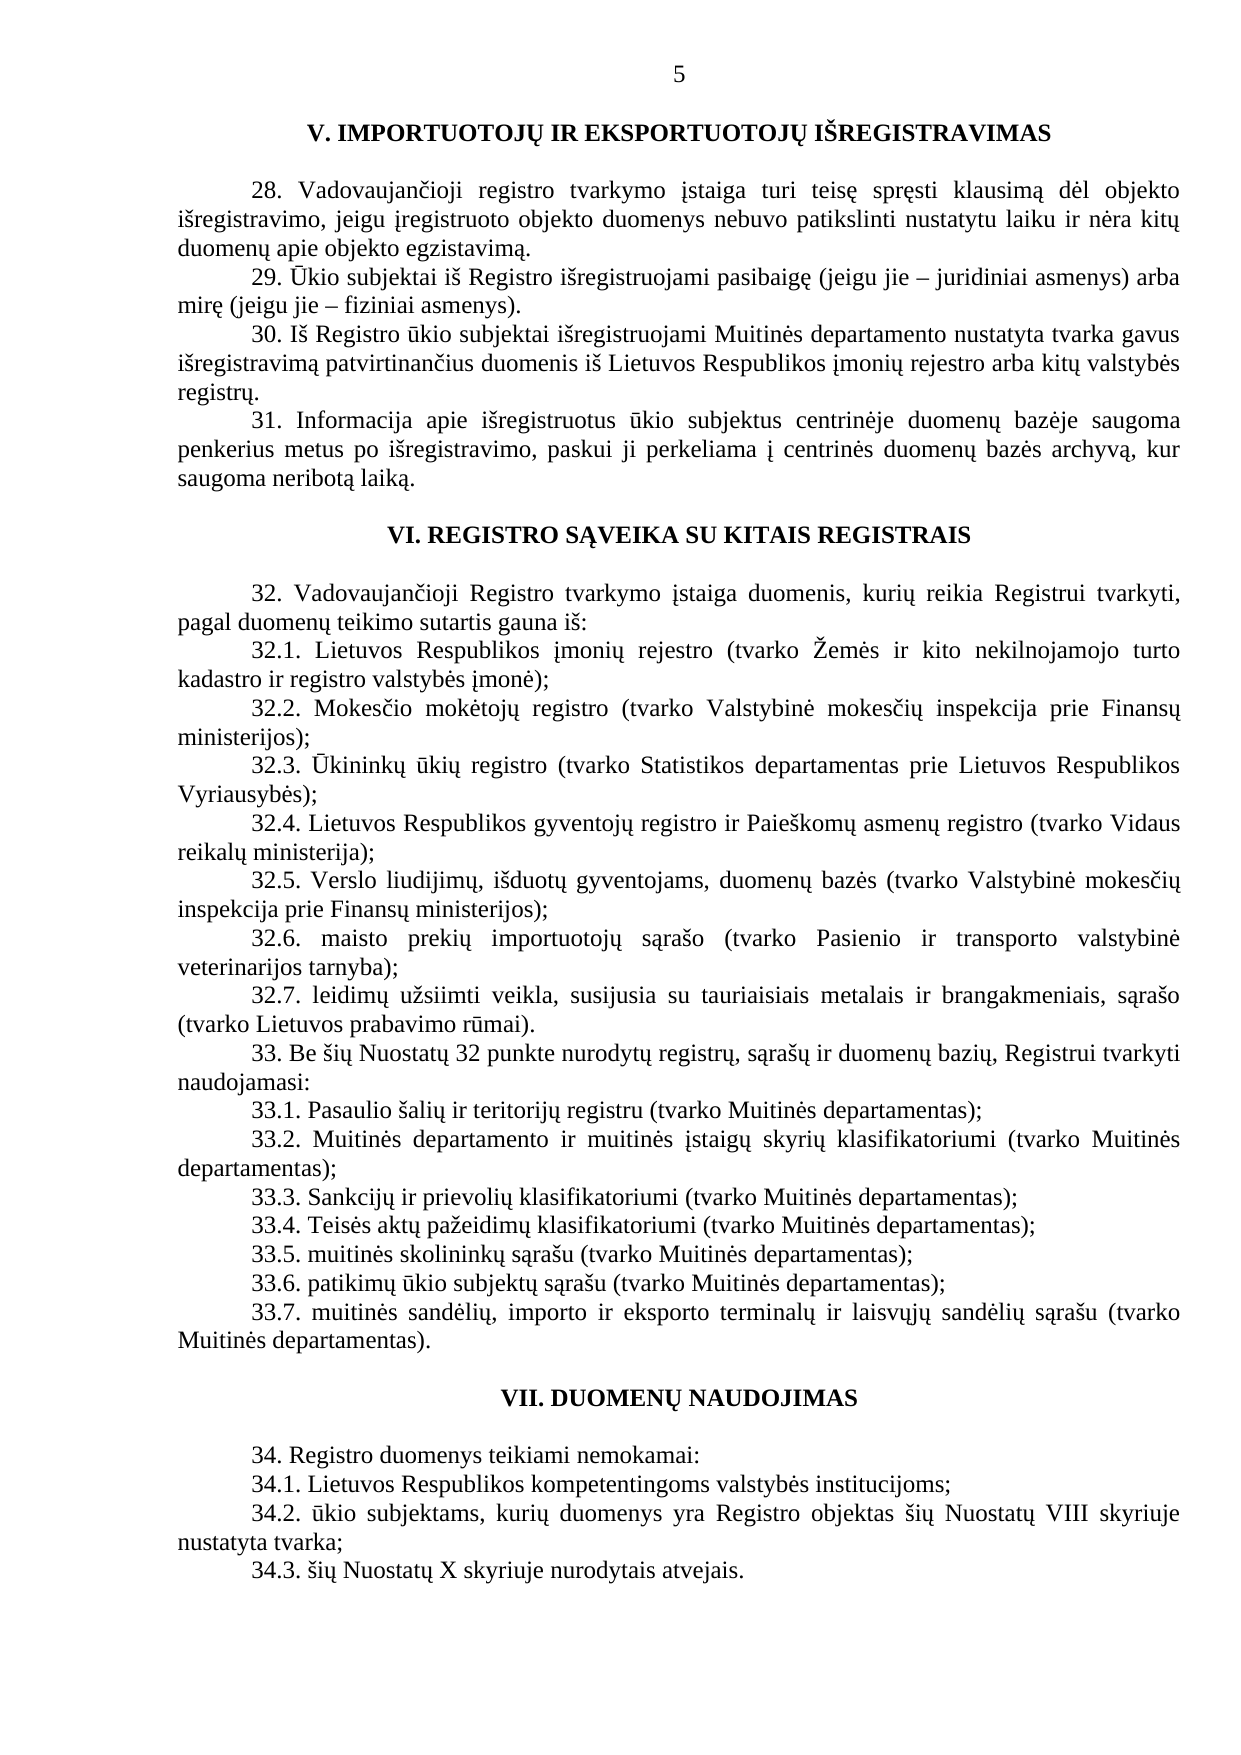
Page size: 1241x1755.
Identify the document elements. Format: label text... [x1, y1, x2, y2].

text 32.2. Mokesčio mokėtojų registro (tvarko Valstybinė mokesčių inspekcija prie Finansų ministerijos); [177, 693, 1181, 751]
text 33.2. Muitinės departamento ir muitinės įstaigų skyrių klasifikatoriumi (tvarko Muitinės departamentas); [177, 1124, 1181, 1182]
text 34.1. Lietuvos Respublikos kompetentingoms valstybės institucijoms; [177, 1469, 1181, 1498]
text 34. Registro duomenys teikiami nemokamai: [177, 1441, 1181, 1469]
text 32.7. leidimų užsiimti veikla, susijusia su tauriaisiais metalais ir brangakmeniais, sąrašo (tvarko Lietuvos prabavimo rūmai). [177, 981, 1181, 1038]
text 33.6. patikimų ūkio subjektų sąrašu (tvarko Muitinės departamentas); [177, 1268, 1181, 1297]
text 32.1. Lietuvos Respublikos įmonių rejestro (tvarko Žemės ir kito nekilnojamojo turto kadastro ir registro valstybės įmonė); [177, 636, 1181, 693]
text 33.7. muitinės sandėlių, importo ir eksporto terminalų ir laisvųjų sandėlių sąrašu (tvarko Muitinės departamentas). [177, 1297, 1181, 1354]
text 30. Iš Registro ūkio subjektai išregistruojami Muitinės departamento nustatyta tvarka gavus išregistravimą patvirtinančius duomenis iš Lietuvos Respublikos įmonių rejestro arba kitų valstybės registrų. [177, 319, 1181, 406]
text 33.4. Teisės aktų pažeidimų klasifikatoriumi (tvarko Muitinės departamentas); [177, 1211, 1181, 1239]
text 34.2. ūkio subjektams, kurių duomenys yra Registro objektas šių Nuostatų VIII skyriuje nustatyta tvarka; [177, 1498, 1181, 1556]
text 33.5. muitinės skolininkų sąrašu (tvarko Muitinės departamentas); [177, 1239, 1181, 1268]
text 33. Be šių Nuostatų 32 punkte nurodytų registrų, sąrašų ir duomenų bazių, Registrui tvarkyti naudojamasi: [177, 1038, 1181, 1096]
text VII. DUOMENŲ NAUDOJIMAS [177, 1383, 1181, 1412]
text 29. Ūkio subjektai iš Registro išregistruojami pasibaigę (jeigu jie – juridiniai asmenys) arba mirę (jeigu jie – fiziniai asmenys). [177, 262, 1181, 319]
text 33.3. Sankcijų ir prievolių klasifikatoriumi (tvarko Muitinės departamentas); [177, 1182, 1181, 1211]
text 32.3. Ūkininkų ūkių registro (tvarko Statistikos departamentas prie Lietuvos Respublikos Vyriausybės); [177, 751, 1181, 808]
text 32.4. Lietuvos Respublikos gyventojų registro ir Paieškomų asmenų registro (tvarko Vidaus reikalų ministerija); [177, 808, 1181, 866]
text VI. REGISTRO SĄVEIKA SU KITAIS REGISTRAIS [177, 521, 1181, 549]
text 32.6. maisto prekių importuotojų sąrašo (tvarko Pasienio ir transporto valstybinė veterinarijos tarnyba); [177, 923, 1181, 981]
text V. IMPORTUOTOJŲ IR EKSPORTUOTOJŲ IŠREGISTRAVIMAS [177, 118, 1181, 147]
text 32. Vadovaujančioji Registro tvarkymo įstaiga duomenis, kurių reikia Registrui tvarkyti, pagal duomenų teikimo sutartis gauna iš: [177, 578, 1181, 636]
text 32.5. Verslo liudijimų, išduotų gyventojams, duomenų bazės (tvarko Valstybinė mokesčių inspekcija prie Finansų ministerijos); [177, 866, 1181, 923]
text 28. Vadovaujančioji registro tvarkymo įstaiga turi teisę spręsti klausimą dėl objekto išregistravimo, jeigu įregistruoto objekto duomenys nebuvo patikslinti nustatytu laiku ir nėra kitų duomenų apie objekto egzistavimą. [177, 176, 1181, 262]
text 33.1. Pasaulio šalių ir teritorijų registru (tvarko Muitinės departamentas); [177, 1096, 1181, 1124]
text 34.3. šių Nuostatų X skyriuje nurodytais atvejais. [177, 1556, 1181, 1584]
text 31. Informacija apie išregistruotus ūkio subjektus centrinėje duomenų bazėje saugoma penkerius metus po išregistravimo, paskui ji perkeliama į centrinės duomenų bazės archyvą, kur saugoma neribotą laiką. [177, 406, 1181, 492]
